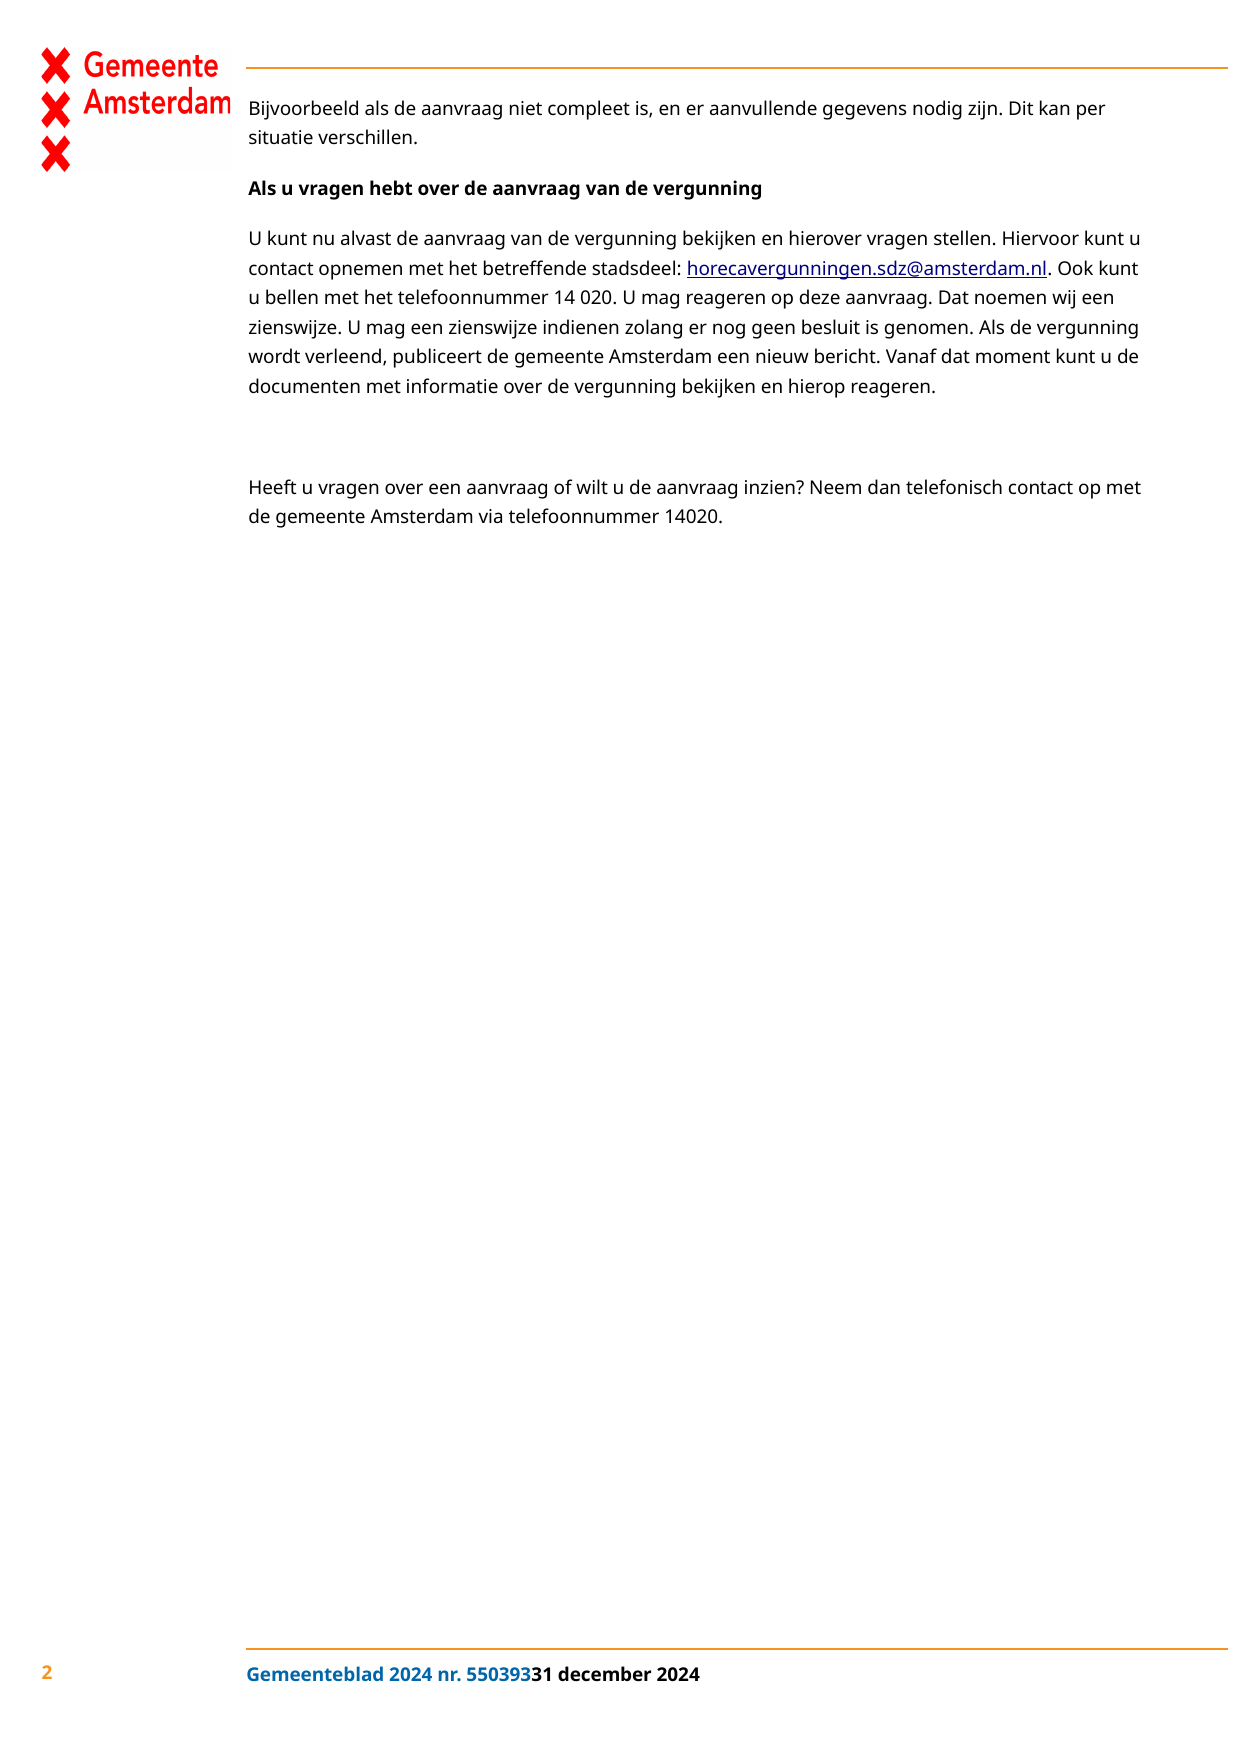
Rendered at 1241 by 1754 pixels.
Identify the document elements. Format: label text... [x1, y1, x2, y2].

text Bijvoorbeeld als de aanvraag niet compleet is, en er aanvullende gegevens nodig zijn. Dit kan per situatie verschillen. [248, 95, 1152, 150]
text U kunt nu alvast de aanvraag van de vergunning bekijken en hierover vragen stellen. Hiervoor kunt u contact opnemen met het betreffende stadsdeel: horecavergunningen.sdz@amsterdam.nl. Ook kunt u bellen met het telefoonnummer 14 020. U mag reageren op deze aanvraag. Dat noemen wij een zienswijze. U mag een zienswijze indienen zolang er nog geen besluit is genomen. Als de vergunning wordt verleend, publiceert de gemeente Amsterdam een nieuw bericht. Vanaf dat moment kunt u de documenten met informatie over de vergunning bekijken en hierop reageren. [248, 225, 1152, 399]
text Heeft u vragen over een aanvraag of wilt u de aanvraag inzien? Neem dan telefonisch contact op met de gemeente Amsterdam via telefoonnummer 14020. [248, 474, 1152, 529]
text Als u vragen hebt over de aanvraag van de vergunning [248, 175, 1152, 201]
picture [41, 47, 231, 172]
